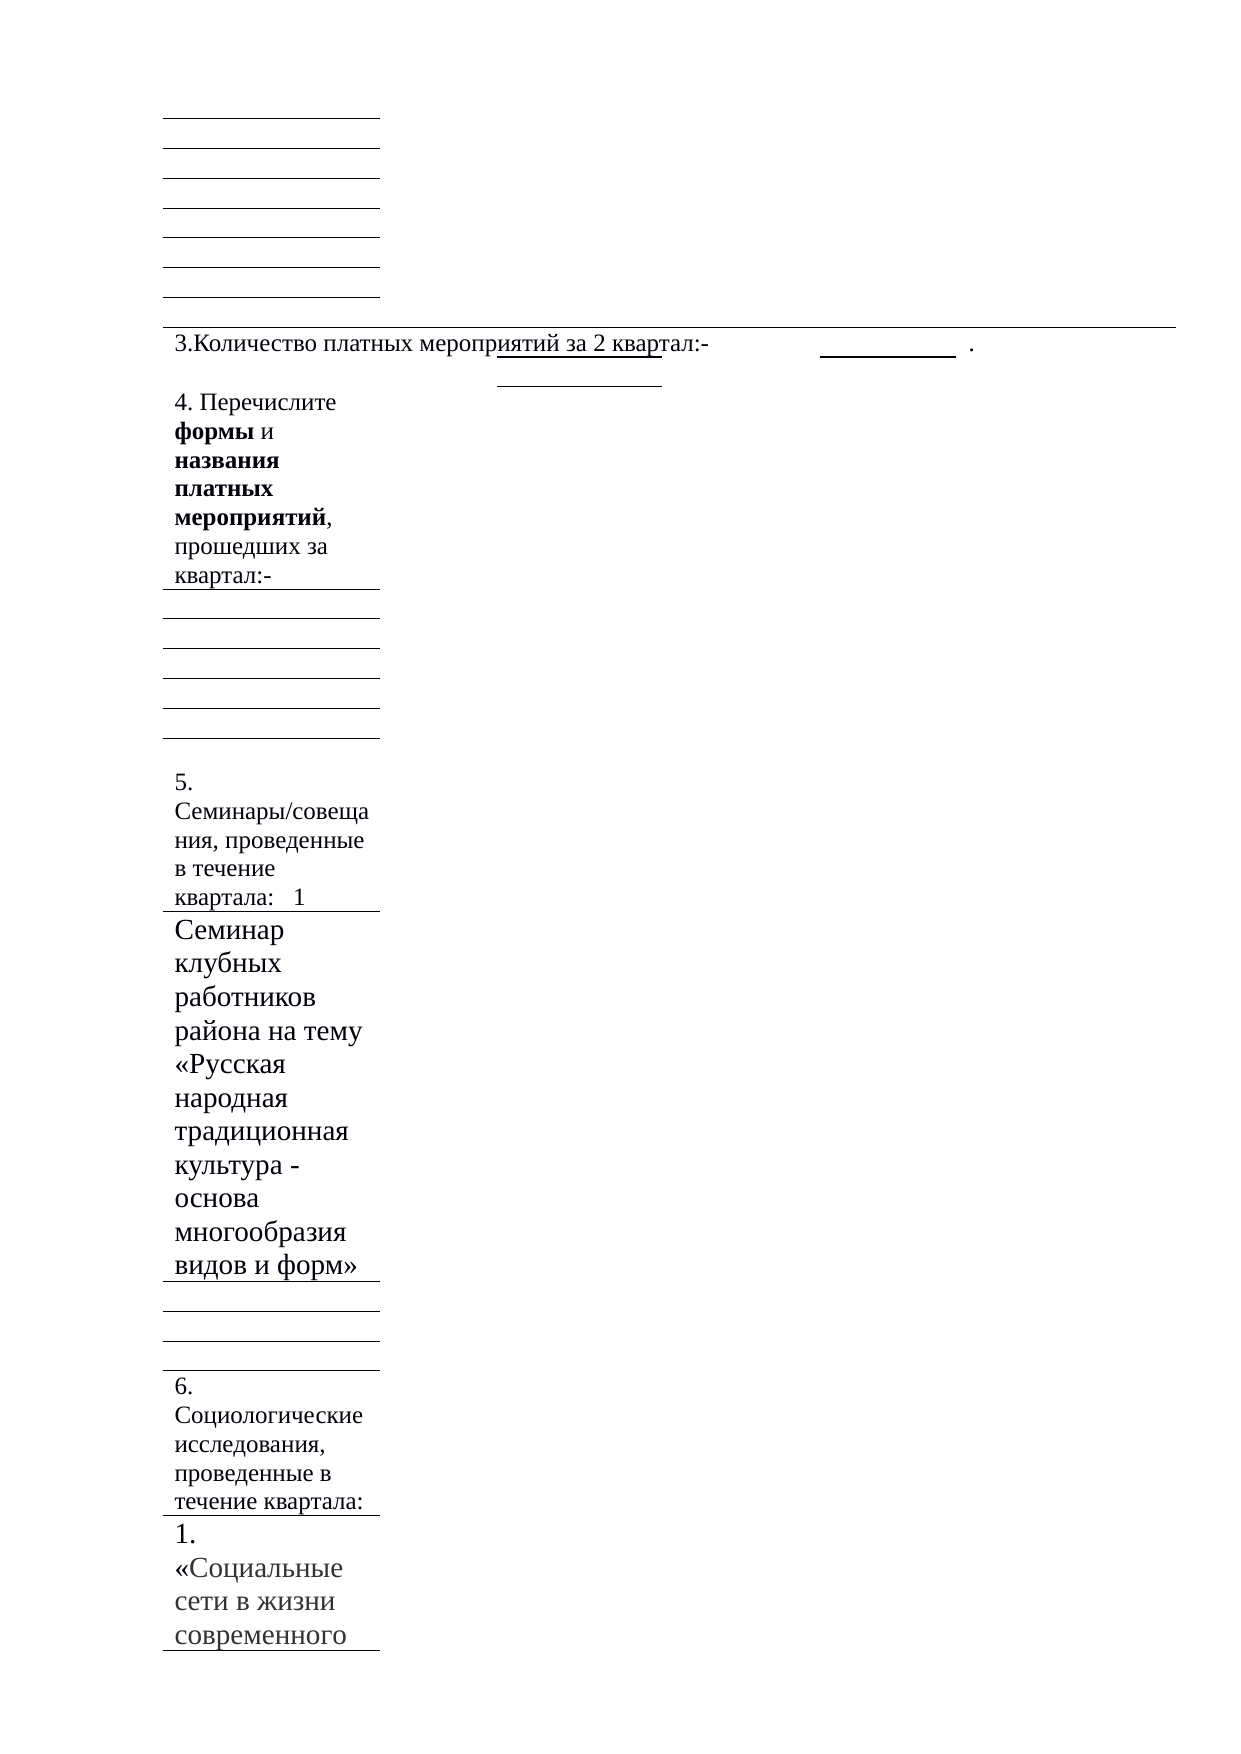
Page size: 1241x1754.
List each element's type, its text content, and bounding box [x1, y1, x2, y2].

table_cell 3.Количество платных мероприятий за 2 квартал:- [163, 328, 820, 356]
table_cell [163, 679, 380, 708]
table_cell [149, 1311, 162, 1341]
table_cell . [956, 328, 1176, 356]
table_cell [149, 618, 162, 648]
table_cell [662, 356, 1176, 386]
table_cell [163, 268, 380, 297]
table_cell [149, 237, 162, 267]
table_cell [149, 297, 162, 327]
table_cell [163, 149, 380, 178]
table_cell [497, 358, 662, 386]
table_cell [149, 267, 162, 297]
table_cell [149, 208, 162, 237]
table_cell 6. Социологические исследования, проведенные в течение квартала: [163, 1371, 380, 1515]
table_cell [163, 1342, 380, 1370]
table_cell [149, 648, 162, 678]
table_cell [149, 148, 162, 178]
table_cell [149, 386, 162, 588]
table_cell [163, 619, 380, 648]
table_cell [163, 739, 380, 767]
table_cell [163, 1312, 380, 1341]
table_cell 7. [149, 1370, 162, 1515]
table_cell 5. Семинары/совещания, проведенные в течение квартала: 1 [163, 767, 380, 911]
table_cell [820, 328, 956, 356]
table_cell [163, 209, 380, 237]
table_cell [163, 238, 380, 267]
table_cell Семинар клубных работников района на тему «Русская народная традиционная культура - основа многообразия видов и форм» [163, 912, 380, 1281]
table_cell [149, 708, 162, 737]
table_cell [149, 1515, 162, 1650]
table_cell 6. [149, 767, 162, 911]
table_cell [163, 709, 380, 737]
table_cell [163, 179, 380, 207]
table_cell [149, 589, 162, 618]
table_cell [149, 738, 162, 767]
table_cell [149, 178, 162, 207]
table_cell [163, 356, 497, 386]
table_cell 4. Перечислите формы и названия платных мероприятий, прошедших за квартал:- [163, 386, 380, 588]
table_cell [163, 590, 380, 618]
table_cell [149, 911, 162, 1281]
table_cell [149, 118, 162, 148]
table_cell [163, 1282, 380, 1311]
table_cell [149, 1341, 162, 1370]
table_cell [149, 678, 162, 708]
table_cell [149, 1281, 162, 1311]
table_cell [163, 119, 380, 148]
table_cell [163, 649, 380, 678]
table_cell [149, 327, 162, 356]
table_cell [149, 356, 162, 386]
table_cell [163, 298, 380, 327]
